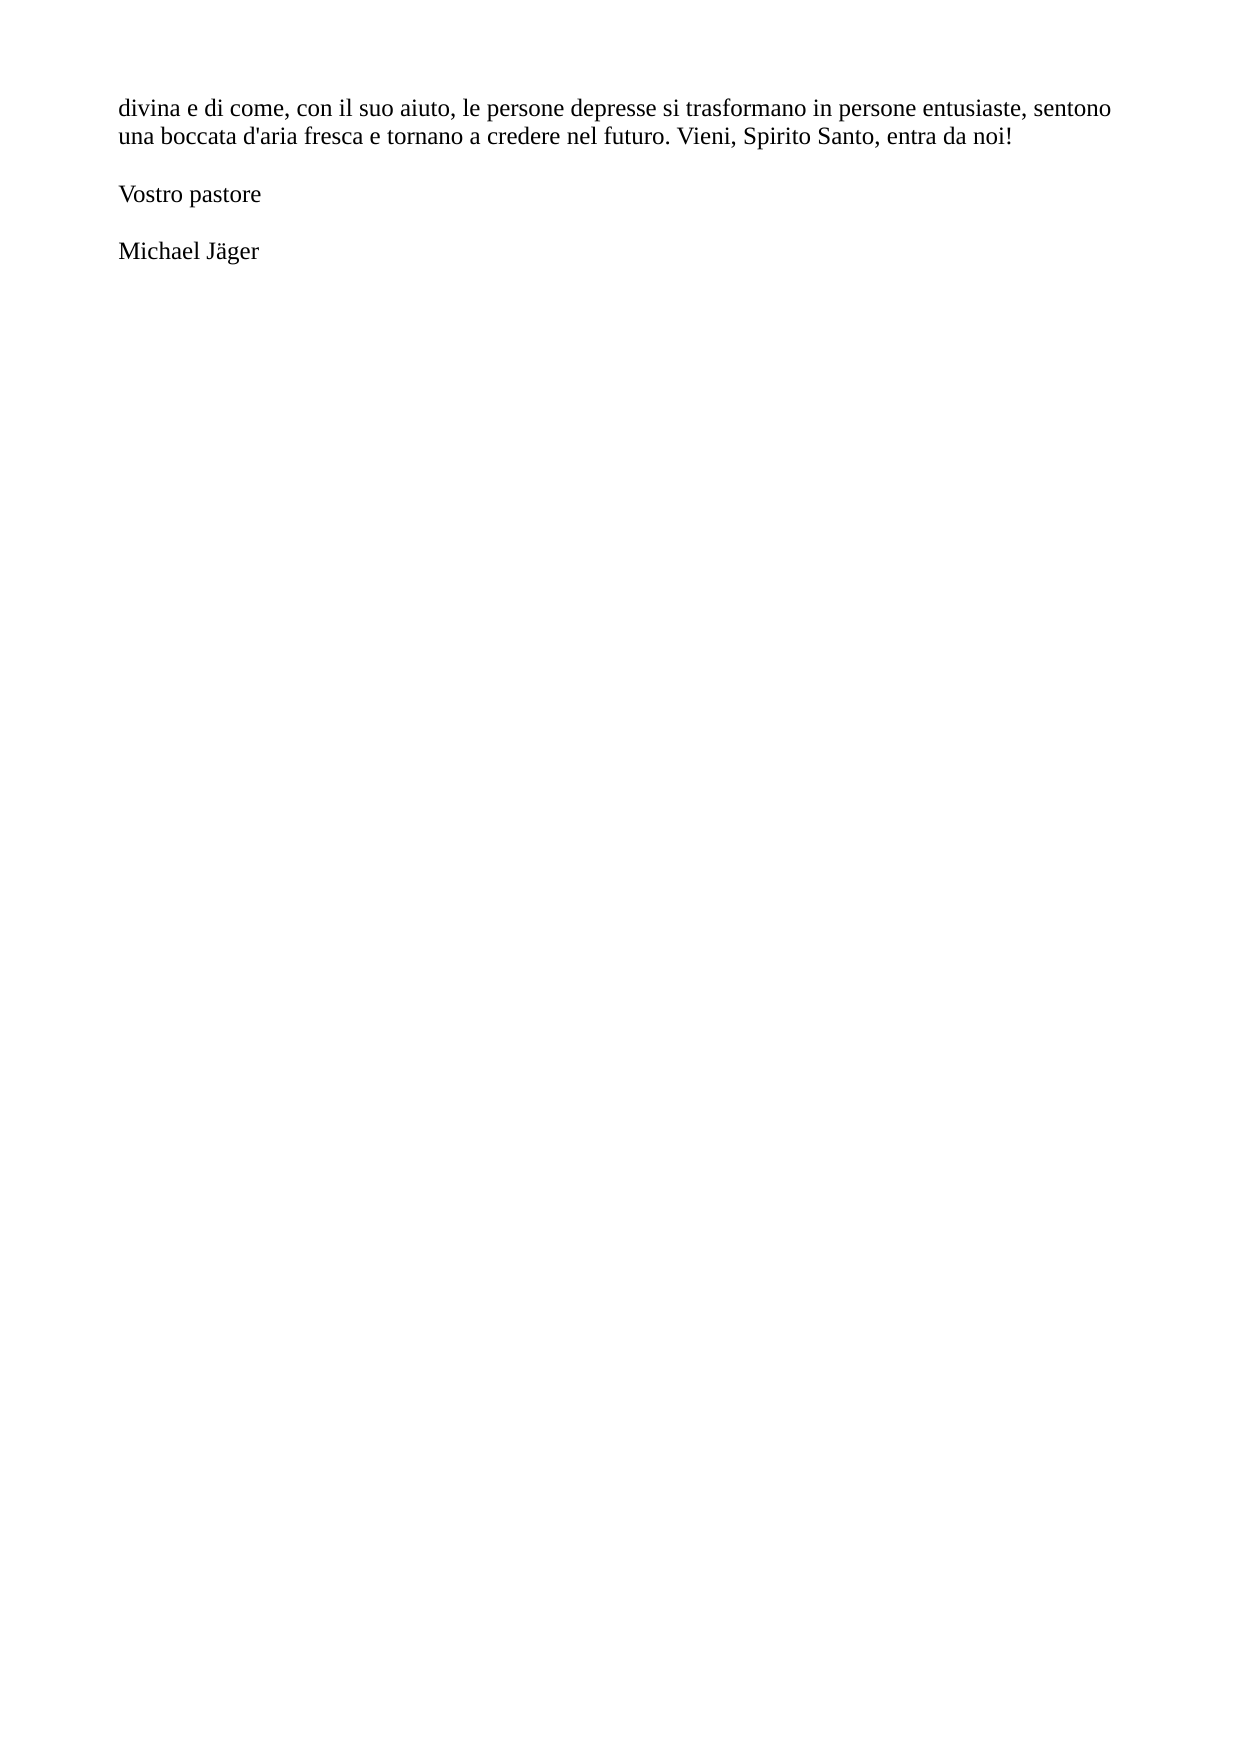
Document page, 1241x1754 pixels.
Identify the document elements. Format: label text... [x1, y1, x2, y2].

text Michael Jäger [118, 236, 1122, 265]
text divina e di come, con il suo aiuto, le persone depresse si trasformano in persone entusiaste, sentono una boccata d'aria fresca e tornano a credere nel futuro. Vieni, Spirito Santo, entra da noi! [118, 93, 1122, 150]
text Vostro pastore [118, 179, 1122, 208]
